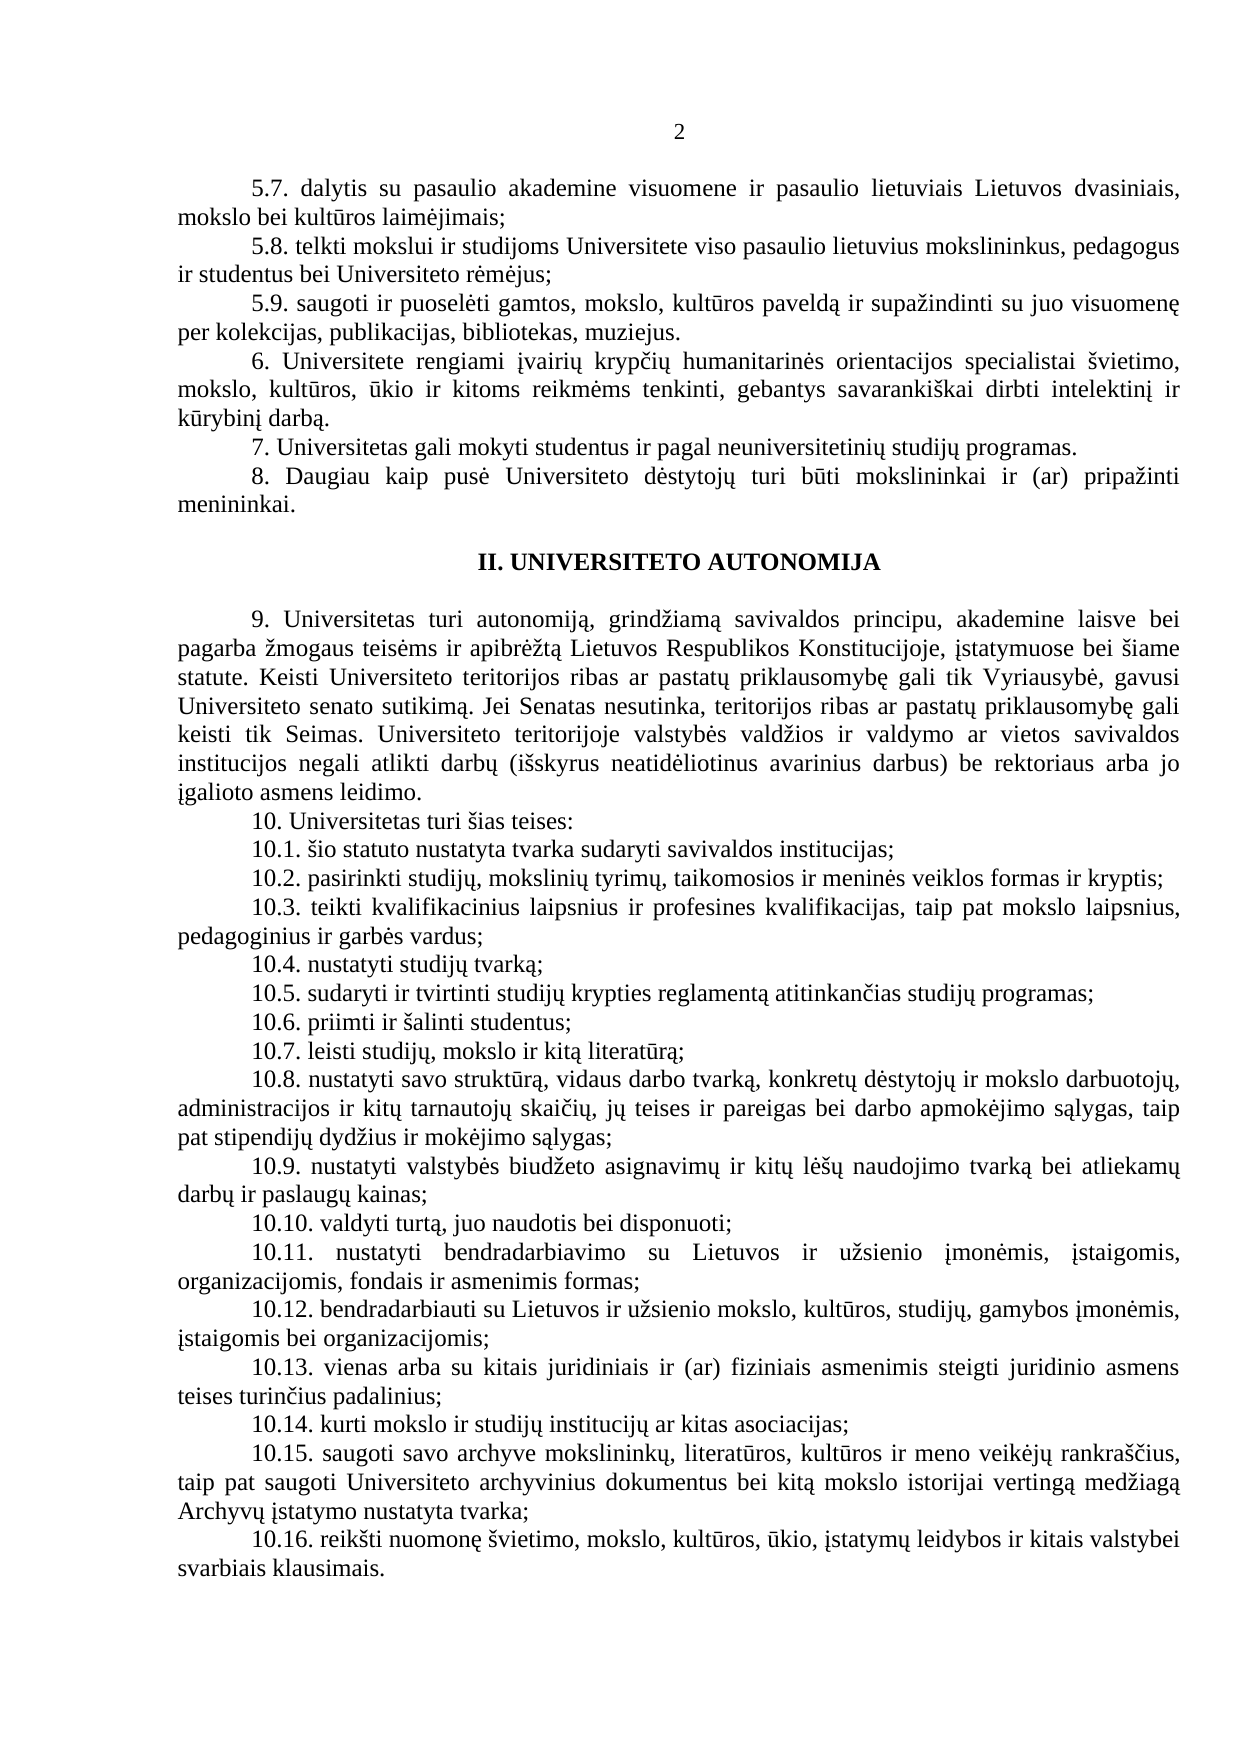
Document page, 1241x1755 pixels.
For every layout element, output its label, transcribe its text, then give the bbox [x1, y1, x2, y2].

text 10.3. teikti kvalifikacinius laipsnius ir profesines kvalifikacijas, taip pat mokslo laipsnius, pedagoginius ir garbės vardus; [177, 892, 1181, 949]
text 9. Universitetas turi autonomiją, grindžiamą savivaldos principu, akademine laisve bei pagarba žmogaus teisėms ir apibrėžtą Lietuvos Respublikos Konstitucijoje, įstatymuose bei šiame statute. Keisti Universiteto teritorijos ribas ar pastatų priklausomybę gali tik Vyriausybė, gavusi Universiteto senato sutikimą. Jei Senatas nesutinka, teritorijos ribas ar pastatų priklausomybę gali keisti tik Seimas. Universiteto teritorijoje valstybės valdžios ir valdymo ar vietos savivaldos institucijos negali atlikti darbų (išskyrus neatidėliotinus avarinius darbus) be rektoriaus arba jo įgalioto asmens leidimo. [177, 604, 1181, 806]
text 10.6. priimti ir šalinti studentus; [177, 1007, 1181, 1036]
text 10.13. vienas arba su kitais juridiniais ir (ar) fiziniais asmenimis steigti juridinio asmens teises turinčius padalinius; [177, 1352, 1181, 1409]
text 10.1. šio statuto nustatyta tvarka sudaryti savivaldos institucijas; [177, 834, 1181, 863]
text 10.10. valdyti turtą, juo naudotis bei disponuoti; [177, 1208, 1181, 1237]
text 5.8. telkti mokslui ir studijoms Universitete viso pasaulio lietuvius mokslininkus, pedagogus ir studentus bei Universiteto rėmėjus; [177, 231, 1181, 288]
text II. Universiteto autonomija [177, 547, 1181, 576]
text 10.8. nustatyti savo struktūrą, vidaus darbo tvarką, konkretų dėstytojų ir mokslo darbuotojų, administracijos ir kitų tarnautojų skaičių, jų teises ir pareigas bei darbo apmokėjimo sąlygas, taip pat stipendijų dydžius ir mokėjimo sąlygas; [177, 1064, 1181, 1151]
text 10.4. nustatyti studijų tvarką; [177, 949, 1181, 978]
text 10.5. sudaryti ir tvirtinti studijų krypties reglamentą atitinkančias studijų programas; [177, 978, 1181, 1007]
text 6. Universitete rengiami įvairių krypčių humanitarinės orientacijos specialistai švietimo, mokslo, kultūros, ūkio ir kitoms reikmėms tenkinti, gebantys savarankiškai dirbti intelektinį ir kūrybinį darbą. [177, 346, 1181, 432]
text 10.11. nustatyti bendradarbiavimo su Lietuvos ir užsienio įmonėmis, įstaigomis, organizacijomis, fondais ir asmenimis formas; [177, 1237, 1181, 1294]
text 7. Universitetas gali mokyti studentus ir pagal neuniversitetinių studijų programas. [177, 432, 1181, 461]
text 5.7. dalytis su pasaulio akademine visuomene ir pasaulio lietuviais Lietuvos dvasiniais, mokslo bei kultūros laimėjimais; [177, 173, 1181, 231]
text 10.14. kurti mokslo ir studijų institucijų ar kitas asociacijas; [177, 1409, 1181, 1438]
text 8. Daugiau kaip pusė Universiteto dėstytojų turi būti mokslininkai ir (ar) pripažinti menininkai. [177, 461, 1181, 518]
text 10. Universitetas turi šias teises: [177, 806, 1181, 834]
text 5.9. saugoti ir puoselėti gamtos, mokslo, kultūros paveldą ir supažindinti su juo visuomenę per kolekcijas, publikacijas, bibliotekas, muziejus. [177, 288, 1181, 346]
text 10.15. saugoti savo archyve mokslininkų, literatūros, kultūros ir meno veikėjų rankraščius, taip pat saugoti Universiteto archyvinius dokumentus bei kitą mokslo istorijai vertingą medžiagą Archyvų įstatymo nustatyta tvarka; [177, 1438, 1181, 1524]
text 10.9. nustatyti valstybės biudžeto asignavimų ir kitų lėšų naudojimo tvarką bei atliekamų darbų ir paslaugų kainas; [177, 1151, 1181, 1208]
text 10.7. leisti studijų, mokslo ir kitą literatūrą; [177, 1036, 1181, 1064]
text 10.12. bendradarbiauti su Lietuvos ir užsienio mokslo, kultūros, studijų, gamybos įmonėmis, įstaigomis bei organizacijomis; [177, 1294, 1181, 1352]
text 10.16. reikšti nuomonę švietimo, mokslo, kultūros, ūkio, įstatymų leidybos ir kitais valstybei svarbiais klausimais. [177, 1524, 1181, 1582]
text 10.2. pasirinkti studijų, mokslinių tyrimų, taikomosios ir meninės veiklos formas ir kryptis; [177, 863, 1181, 892]
